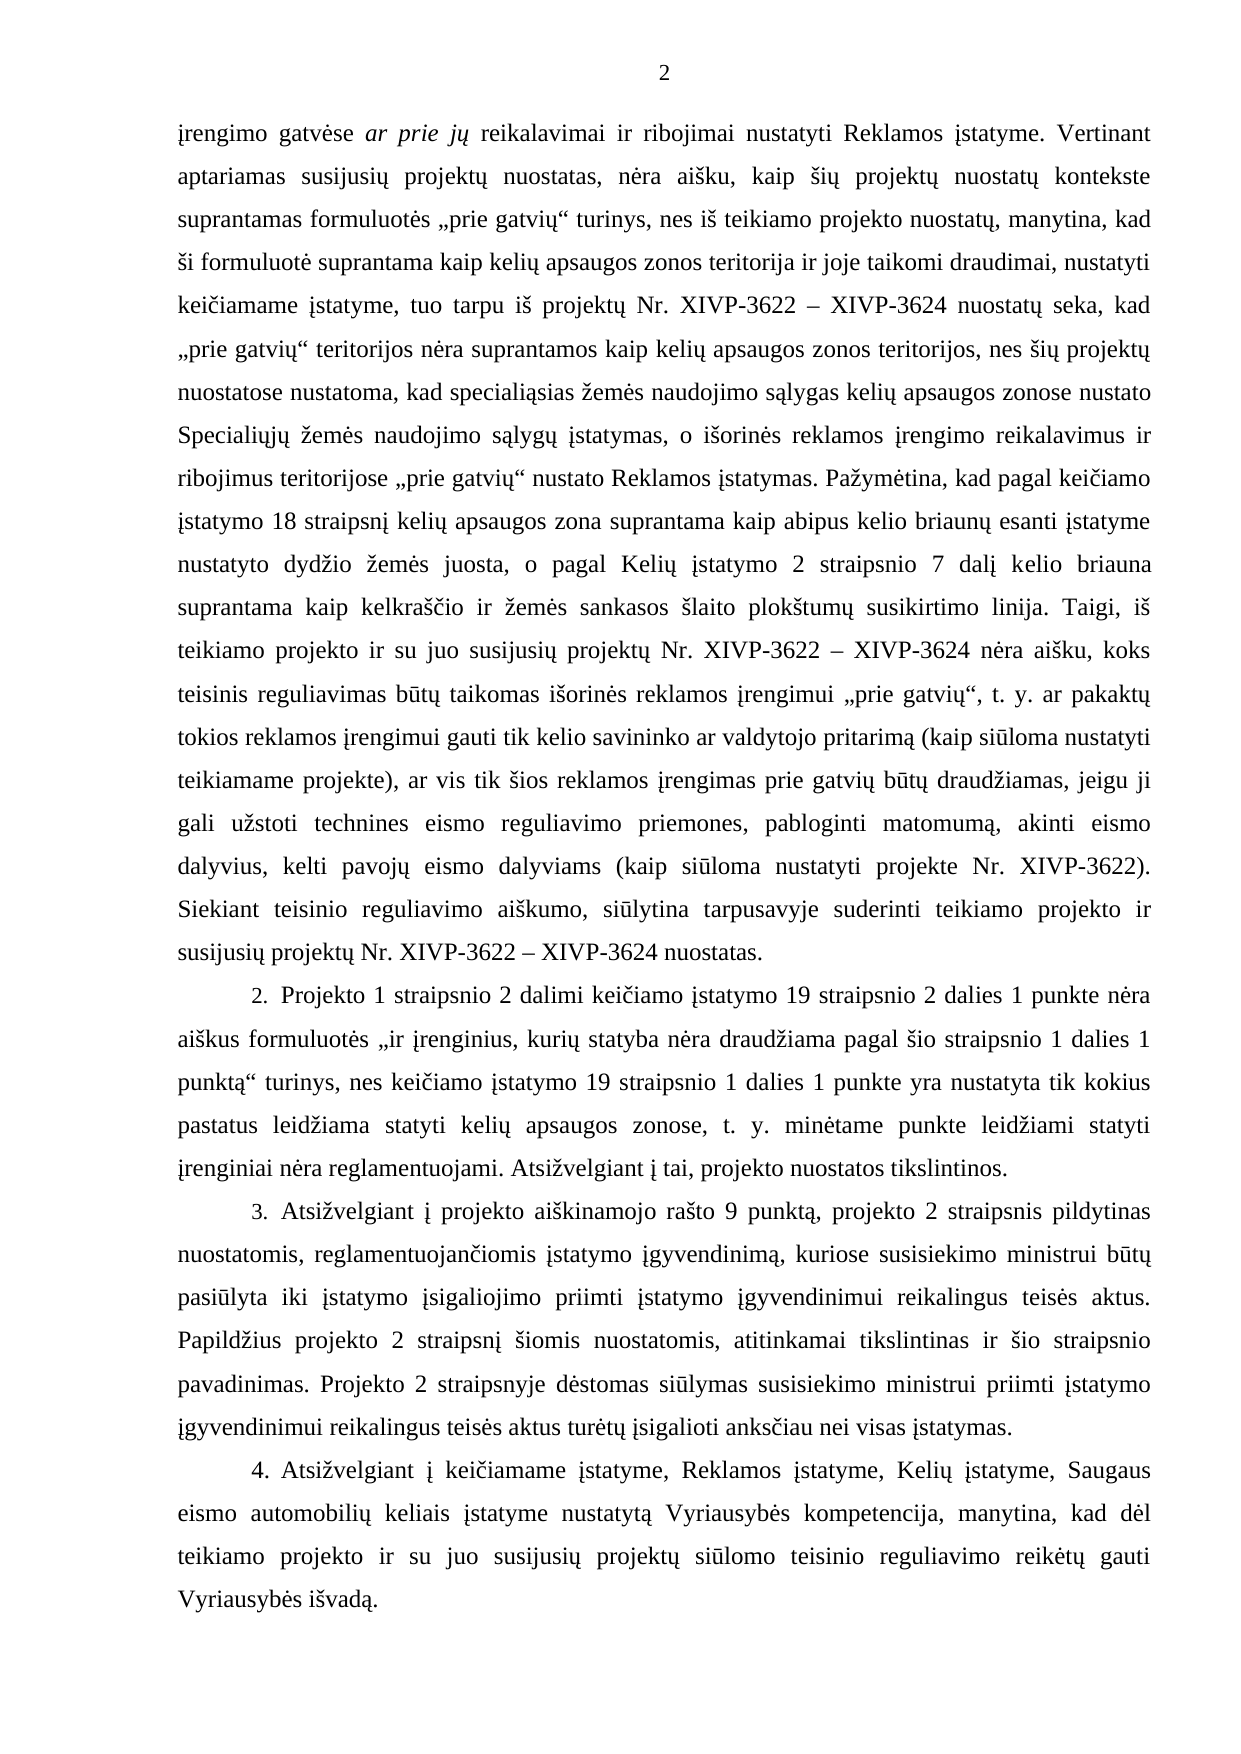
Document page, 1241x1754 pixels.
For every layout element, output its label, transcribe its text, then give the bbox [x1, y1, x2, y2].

list įrengimo gatvėse ar prie jų reikalavimai ir ribojimai nustatyti Reklamos įstatyme. Vertinant aptariamas susijusių projektų nuostatas, nėra aišku, kaip šių projektų nuostatų kontekste suprantamas formuluotės „prie gatvių“ turinys, nes iš teikiamo projekto nuostatų, manytina, kad ši formuluotė suprantama kaip kelių apsaugos zonos teritorija ir joje taikomi draudimai, nustatyti keičiamame įstatyme, tuo tarpu iš projektų Nr. XIVP-3622 – XIVP-3624 nuostatų seka, kad „prie gatvių“ teritorijos nėra suprantamos kaip kelių apsaugos zonos teritorijos, nes šių projektų nuostatose nustatoma, kad specialiąsias žemės naudojimo sąlygas kelių apsaugos zonose nustato Specialiųjų žemės naudojimo sąlygų įstatymas, o išorinės reklamos įrengimo reikalavimus ir ribojimus teritorijose „prie gatvių“ nustato Reklamos įstatymas. Pažymėtina, kad pagal keičiamo įstatymo 18 straipsnį kelių apsaugos zona suprantama kaip abipus kelio briaunų esanti įstatyme nustatyto dydžio žemės juosta, o pagal Kelių įstatymo 2 straipsnio 7 dalį kelio briauna suprantama kaip kelkraščio ir žemės sankasos šlaito plokštumų susikirtimo linija. Taigi, iš teikiamo projekto ir su juo susijusių projektų Nr. XIVP-3622 – XIVP-3624 nėra aišku, koks teisinis reguliavimas būtų taikomas išorinės reklamos įrengimui „prie gatvių“, t. y. ar pakaktų tokios reklamos įrengimui gauti tik kelio savininko ar valdytojo pritarimą (kaip siūloma nustatyti teikiamame projekte), ar vis tik šios reklamos įrengimas prie gatvių būtų draudžiamas, jeigu ji gali užstoti technines eismo reguliavimo priemones, pabloginti matomumą, akinti eismo dalyvius, kelti pavojų eismo dalyviams (kaip siūloma nustatyti projekte Nr. XIVP-3622). Siekiant teisinio reguliavimo aiškumo, siūlytina tarpusavyje suderinti teikiamo projekto ir susijusių projektų Nr. XIVP-3622 – XIVP-3624 nuostatas. [177, 118, 1152, 966]
list Atsižvelgiant į keičiamame įstatyme, Reklamos įstatyme, Kelių įstatyme, Saugaus eismo automobilių keliais įstatyme nustatytą Vyriausybės kompetencija, manytina, kad dėl teikiamo projekto ir su juo susijusių projektų siūlomo teisinio reguliavimo reikėtų gauti Vyriausybės išvadą. [177, 1455, 1152, 1613]
list Projekto 1 straipsnio 2 dalimi keičiamo įstatymo 19 straipsnio 2 dalies 1 punkte nėra aiškus formuluotės „ir įrenginius, kurių statyba nėra draudžiama pagal šio straipsnio 1 dalies 1 punktą“ turinys, nes keičiamo įstatymo 19 straipsnio 1 dalies 1 punkte yra nustatyta tik kokius pastatus leidžiama statyti kelių apsaugos zonose, t. y. minėtame punkte leidžiami statyti įrenginiai nėra reglamentuojami. Atsižvelgiant į tai, projekto nuostatos tikslintinos. [177, 981, 1152, 1182]
list Atsižvelgiant į projekto aiškinamojo rašto 9 punktą, projekto 2 straipsnis pildytinas nuostatomis, reglamentuojančiomis įstatymo įgyvendinimą, kuriose susisiekimo ministrui būtų pasiūlyta iki įstatymo įsigaliojimo priimti įstatymo įgyvendinimui reikalingus teisės aktus. Papildžius projekto 2 straipsnį šiomis nuostatomis, atitinkamai tikslintinas ir šio straipsnio pavadinimas. Projekto 2 straipsnyje dėstomas siūlymas susisiekimo ministrui priimti įstatymo įgyvendinimui reikalingus teisės aktus turėtų įsigalioti anksčiau nei visas įstatymas. [177, 1196, 1152, 1441]
